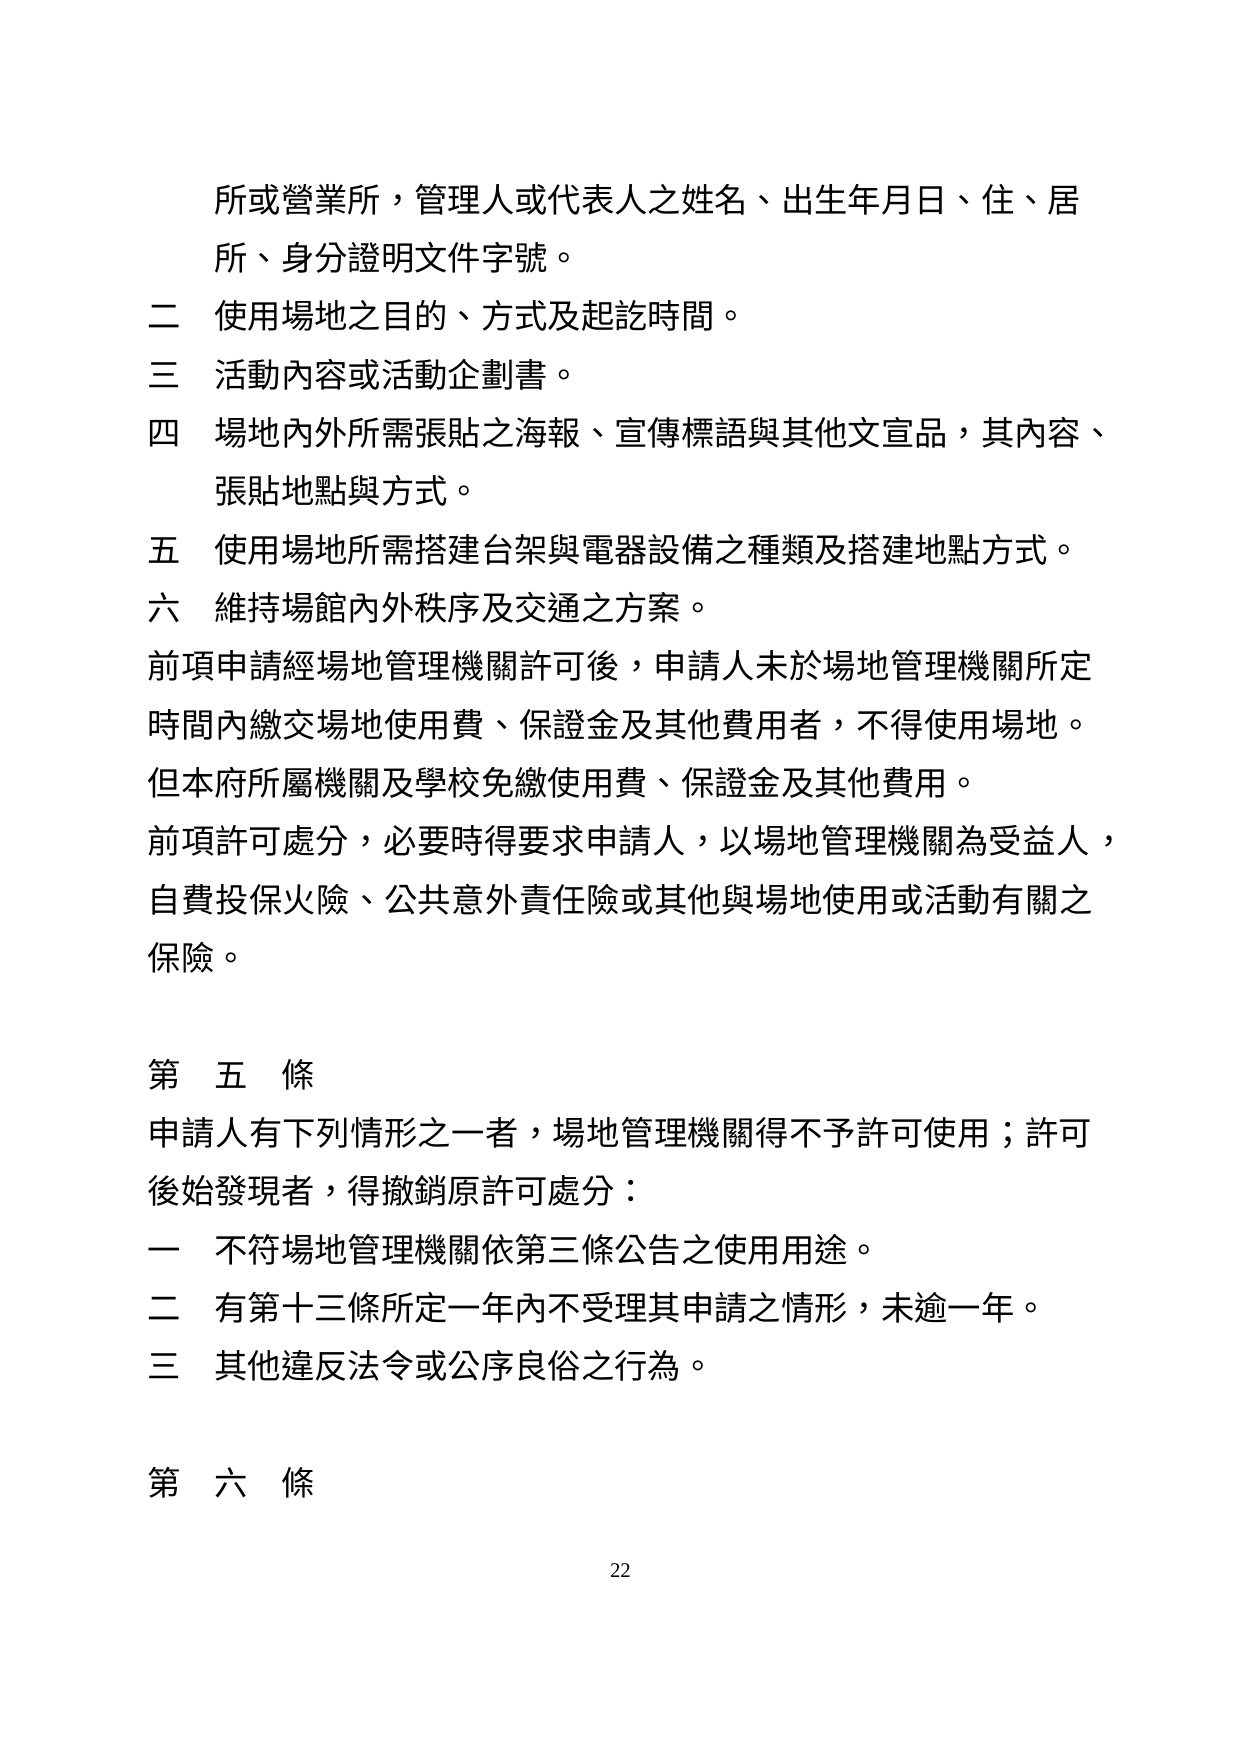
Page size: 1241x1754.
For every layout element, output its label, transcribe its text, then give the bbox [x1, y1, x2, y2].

text 五 使用場地所需搭建台架與電器設備之種類及搭建地點方式。 [148, 515, 1092, 574]
text 一 不符場地管理機關依第三條公告之使用用途。 [148, 1215, 1092, 1274]
text 張貼地點與方式。 [148, 457, 1092, 515]
text 所或營業所，管理人或代表人之姓名、出生年月日、住、居 [148, 165, 1092, 224]
text 第 六 條 [148, 1449, 1092, 1507]
text 四 場地內外所需張貼之海報、宣傳標語與其他文宣品，其內容、 [148, 399, 1092, 457]
text 三 活動內容或活動企劃書。 [148, 340, 1092, 399]
text 第 五 條 [148, 1040, 1092, 1099]
text 前項申請經場地管理機關許可後，申請人未於場地管理機關所定時間內繳交場地使用費、保證金及其他費用者，不得使用場地。但本府所屬機關及學校免繳使用費、保證金及其他費用。 [148, 632, 1092, 807]
text 六 維持場館內外秩序及交通之方案。 [148, 574, 1092, 632]
text 申請人有下列情形之一者，場地管理機關得不予許可使用；許可後始發現者，得撤銷原許可處分： [148, 1099, 1092, 1215]
text 所、身分證明文件字號。 [148, 224, 1092, 282]
text 三 其他違反法令或公序良俗之行為。 [148, 1332, 1092, 1390]
text 前項許可處分，必要時得要求申請人，以場地管理機關為受益人，自費投保火險、公共意外責任險或其他與場地使用或活動有關之保險。 [148, 807, 1092, 982]
text 二 使用場地之目的、方式及起訖時間。 [148, 282, 1092, 340]
text 二 有第十三條所定一年內不受理其申請之情形，未逾一年。 [148, 1274, 1092, 1332]
